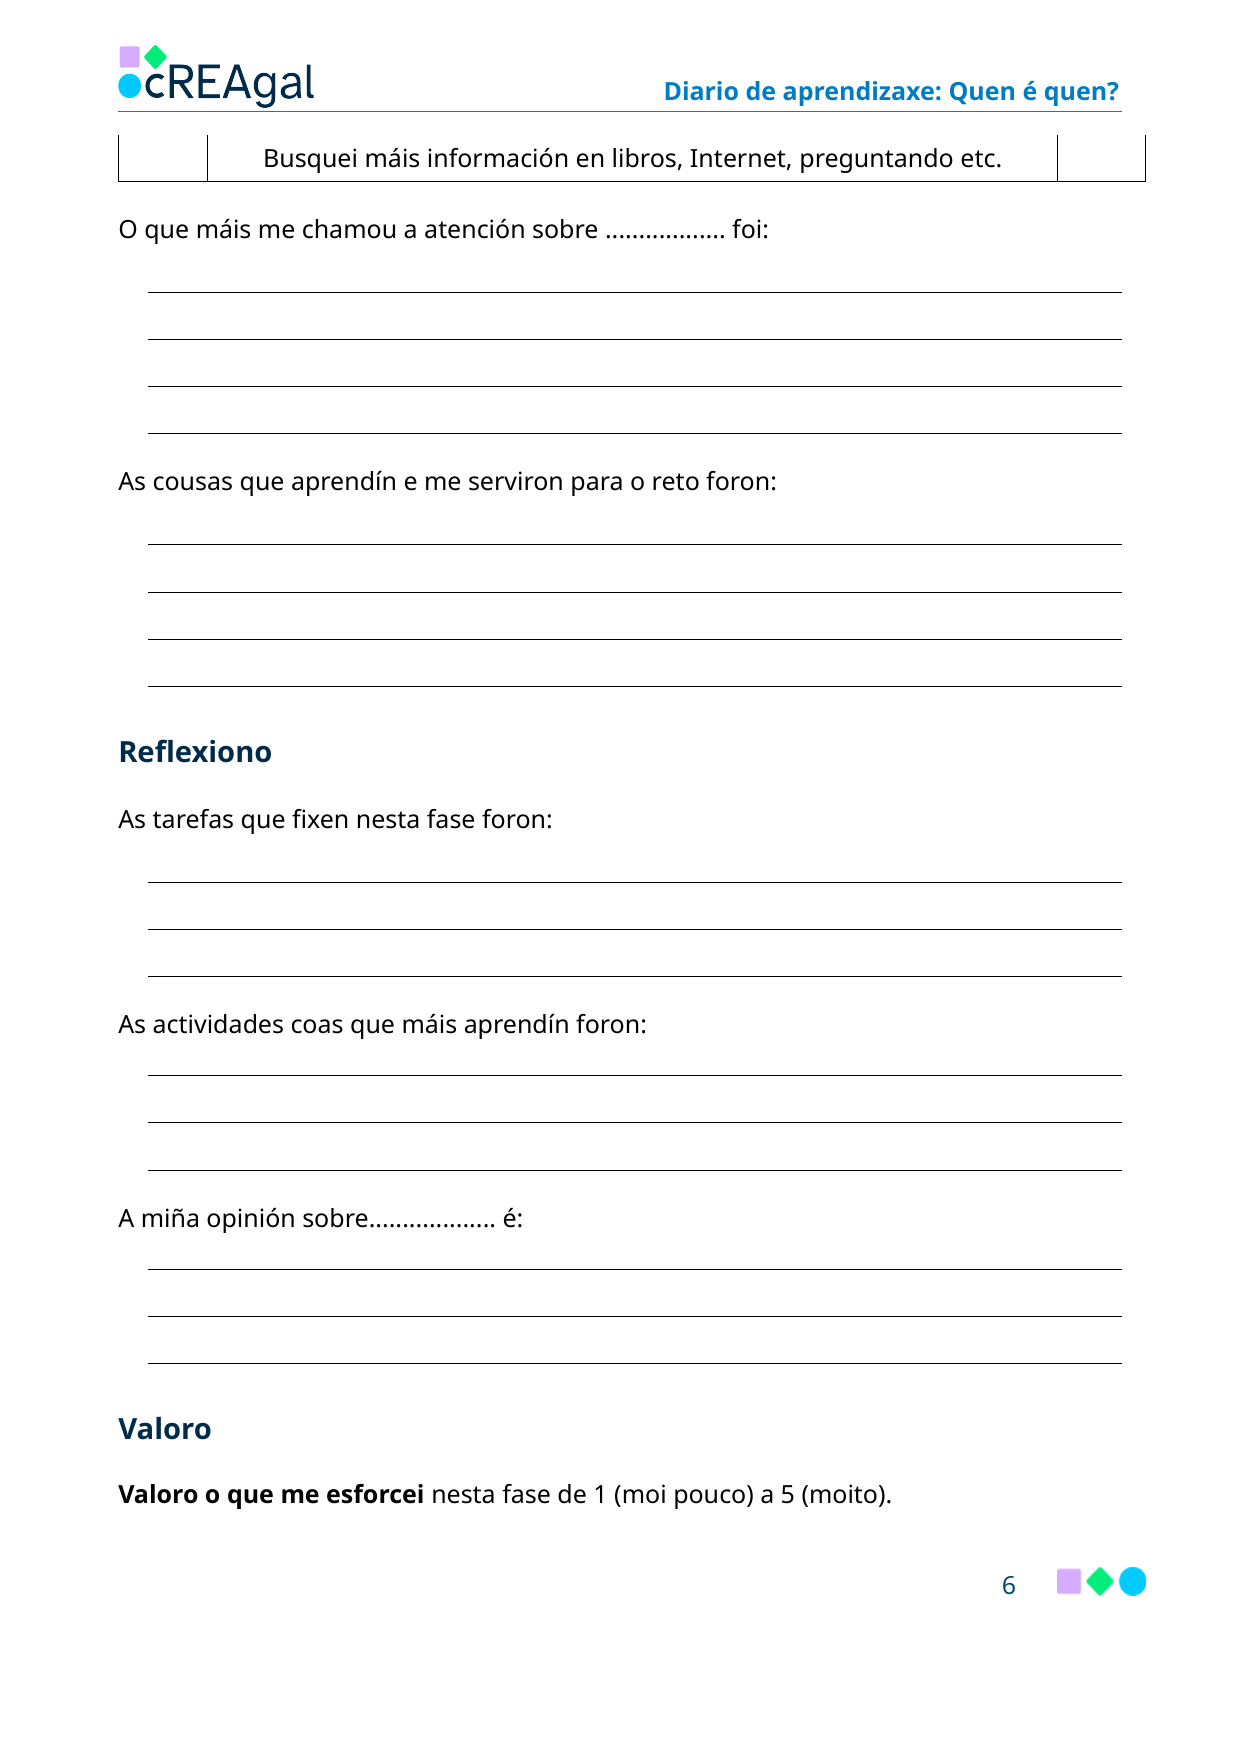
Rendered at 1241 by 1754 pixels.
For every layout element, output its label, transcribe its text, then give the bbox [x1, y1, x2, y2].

table_cell [148, 1317, 1122, 1363]
table_cell Busquei máis información en libros, Internet, preguntando etc. [208, 135, 1057, 181]
table_cell [148, 930, 1122, 976]
picture [1057, 1567, 1130, 1596]
table_header [148, 245, 1122, 292]
table_cell [1058, 135, 1145, 181]
table_cell [148, 593, 1122, 639]
text Valoro o que me esforcei nesta fase de 1 (moi pouco) a 5 (moito). [118, 1477, 1122, 1511]
table_cell [119, 135, 207, 181]
table_cell [148, 1124, 1122, 1170]
table_cell [148, 293, 1122, 339]
text As actividades coas que máis aprendín foron: [118, 1007, 1122, 1041]
table_cell [148, 1076, 1122, 1122]
text As tarefas que fixen nesta fase foron: [118, 801, 1122, 835]
text As cousas que aprendín e me serviron para o reto foron: [118, 464, 1122, 498]
subtitle Valoro [118, 1408, 1122, 1448]
subtitle Reflexiono [118, 731, 1122, 771]
table_cell [148, 1270, 1122, 1316]
table_header [148, 835, 1122, 882]
table_header [148, 498, 1122, 544]
text O que máis me chamou a atención sobre .................. foi: [118, 211, 1122, 245]
text A miña opinión sobre................... é: [118, 1200, 1122, 1234]
table_cell [148, 387, 1122, 433]
table_cell [148, 883, 1122, 929]
picture [118, 45, 314, 108]
table_cell [148, 545, 1122, 592]
picture [1136, 1584, 1147, 1596]
table_header [148, 1041, 1122, 1075]
table_cell [148, 340, 1122, 386]
picture [1137, 1567, 1147, 1578]
table_cell [148, 640, 1122, 686]
table_header [148, 1234, 1122, 1269]
